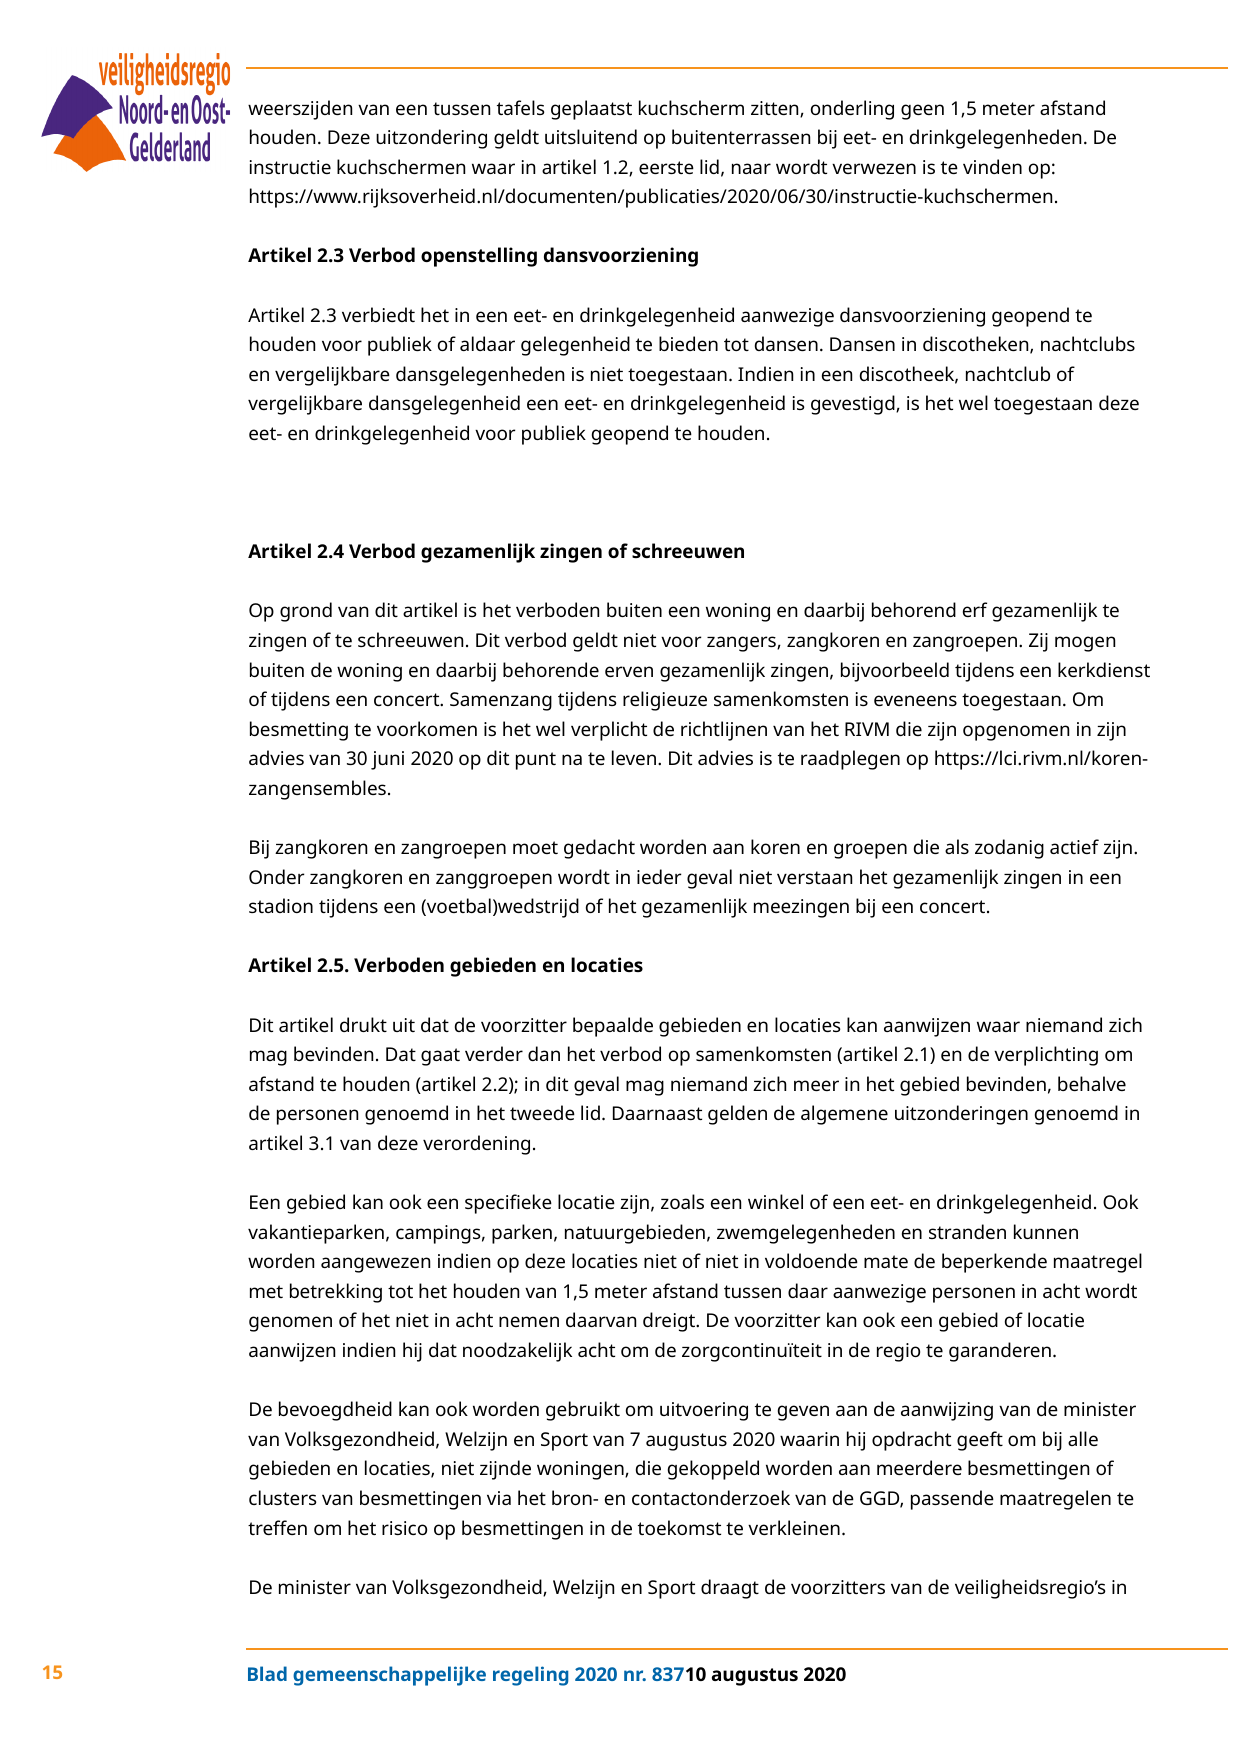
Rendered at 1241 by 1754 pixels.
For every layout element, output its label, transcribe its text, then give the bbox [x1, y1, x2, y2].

text Artikel 2.5. Verboden gebieden en locaties [248, 953, 1152, 978]
text weerszijden van een tussen tafels geplaatst kuchscherm zitten, onderling geen 1,5 meter afstand houden. Deze uitzondering geldt uitsluitend op buitenterrassen bij eet- en drinkgelegenheden. De instructie kuchschermen waar in artikel 1.2, eerste lid, naar wordt verwezen is te vinden op: https://www.rijksoverheid.nl/documenten/publicaties/2020/06/30/instructie-kuchschermen. [248, 95, 1152, 209]
text Artikel 2.3 verbiedt het in een eet- en drinkgelegenheid aanwezige dansvoorziening geopend te houden voor publiek of aldaar gelegenheid te bieden tot dansen. Dansen in discotheken, nachtclubs en vergelijkbare dansgelegenheden is niet toegestaan. Indien in een discotheek, nachtclub of vergelijkbare dansgelegenheid een eet- en drinkgelegenheid is gevestigd, is het wel toegestaan deze eet- en drinkgelegenheid voor publiek geopend te houden. [248, 302, 1152, 446]
text Op grond van dit artikel is het verboden buiten een woning en daarbij behorend erf gezamenlijk te zingen of te schreeuwen. Dit verbod geldt niet voor zangers, zangkoren en zangroepen. Zij mogen buiten de woning en daarbij behorende erven gezamenlijk zingen, bijvoorbeeld tijdens een kerkdienst of tijdens een concert. Samenzang tijdens religieuze samenkomsten is eveneens toegestaan. Om besmetting te voorkomen is het wel verplicht de richtlijnen van het RIVM die zijn opgenomen in zijn advies van 30 juni 2020 op dit punt na te leven. Dit advies is te raadplegen op https://lci.rivm.nl/koren-zangensembles. [248, 598, 1152, 801]
picture [41, 47, 231, 172]
text Dit artikel drukt uit dat de voorzitter bepaalde gebieden en locaties kan aanwijzen waar niemand zich mag bevinden. Dat gaat verder dan het verbod op samenkomsten (artikel 2.1) en de verplichting om afstand te houden (artikel 2.2); in dit geval mag niemand zich meer in het gebied bevinden, behalve de personen genoemd in het tweede lid. Daarnaast gelden de algemene uitzonderingen genoemd in artikel 3.1 van deze verordening. [248, 1012, 1152, 1156]
text Artikel 2.4 Verbod gezamenlijk zingen of schreeuwen [248, 538, 1152, 564]
text Een gebied kan ook een specifieke locatie zijn, zoals een winkel of een eet- en drinkgelegenheid. Ook vakantieparken, campings, parken, natuurgebieden, zwemgelegenheden en stranden kunnen worden aangewezen indien op deze locaties niet of niet in voldoende mate de beperkende maatregel met betrekking tot het houden van 1,5 meter afstand tussen daar aanwezige personen in acht wordt genomen of het niet in acht nemen daarvan dreigt. De voorzitter kan ook een gebied of locatie aanwijzen indien hij dat noodzakelijk acht om de zorgcontinuïteit in de regio te garanderen. [248, 1189, 1152, 1363]
text Artikel 2.3 Verbod openstelling dansvoorziening [248, 243, 1152, 268]
text De bevoegdheid kan ook worden gebruikt om uitvoering te geven aan de aanwijzing van de minister van Volksgezondheid, Welzijn en Sport van 7 augustus 2020 waarin hij opdracht geeft om bij alle gebieden en locaties, niet zijnde woningen, die gekoppeld worden aan meerdere besmettingen of clusters van besmettingen via het bron- en contactonderzoek van de GGD, passende maatregelen te treffen om het risico op besmettingen in de toekomst te verkleinen. [248, 1396, 1152, 1541]
text Bij zangkoren en zangroepen moet gedacht worden aan koren en groepen die als zodanig actief zijn. Onder zangkoren en zanggroepen wordt in ieder geval niet verstaan het gezamenlijk zingen in een stadion tijdens een (voetbal)wedstrijd of het gezamenlijk meezingen bij een concert. [248, 834, 1152, 919]
text De minister van Volksgezondheid, Welzijn en Sport draagt de voorzitters van de veiligheidsregio’s in [248, 1574, 1152, 1600]
